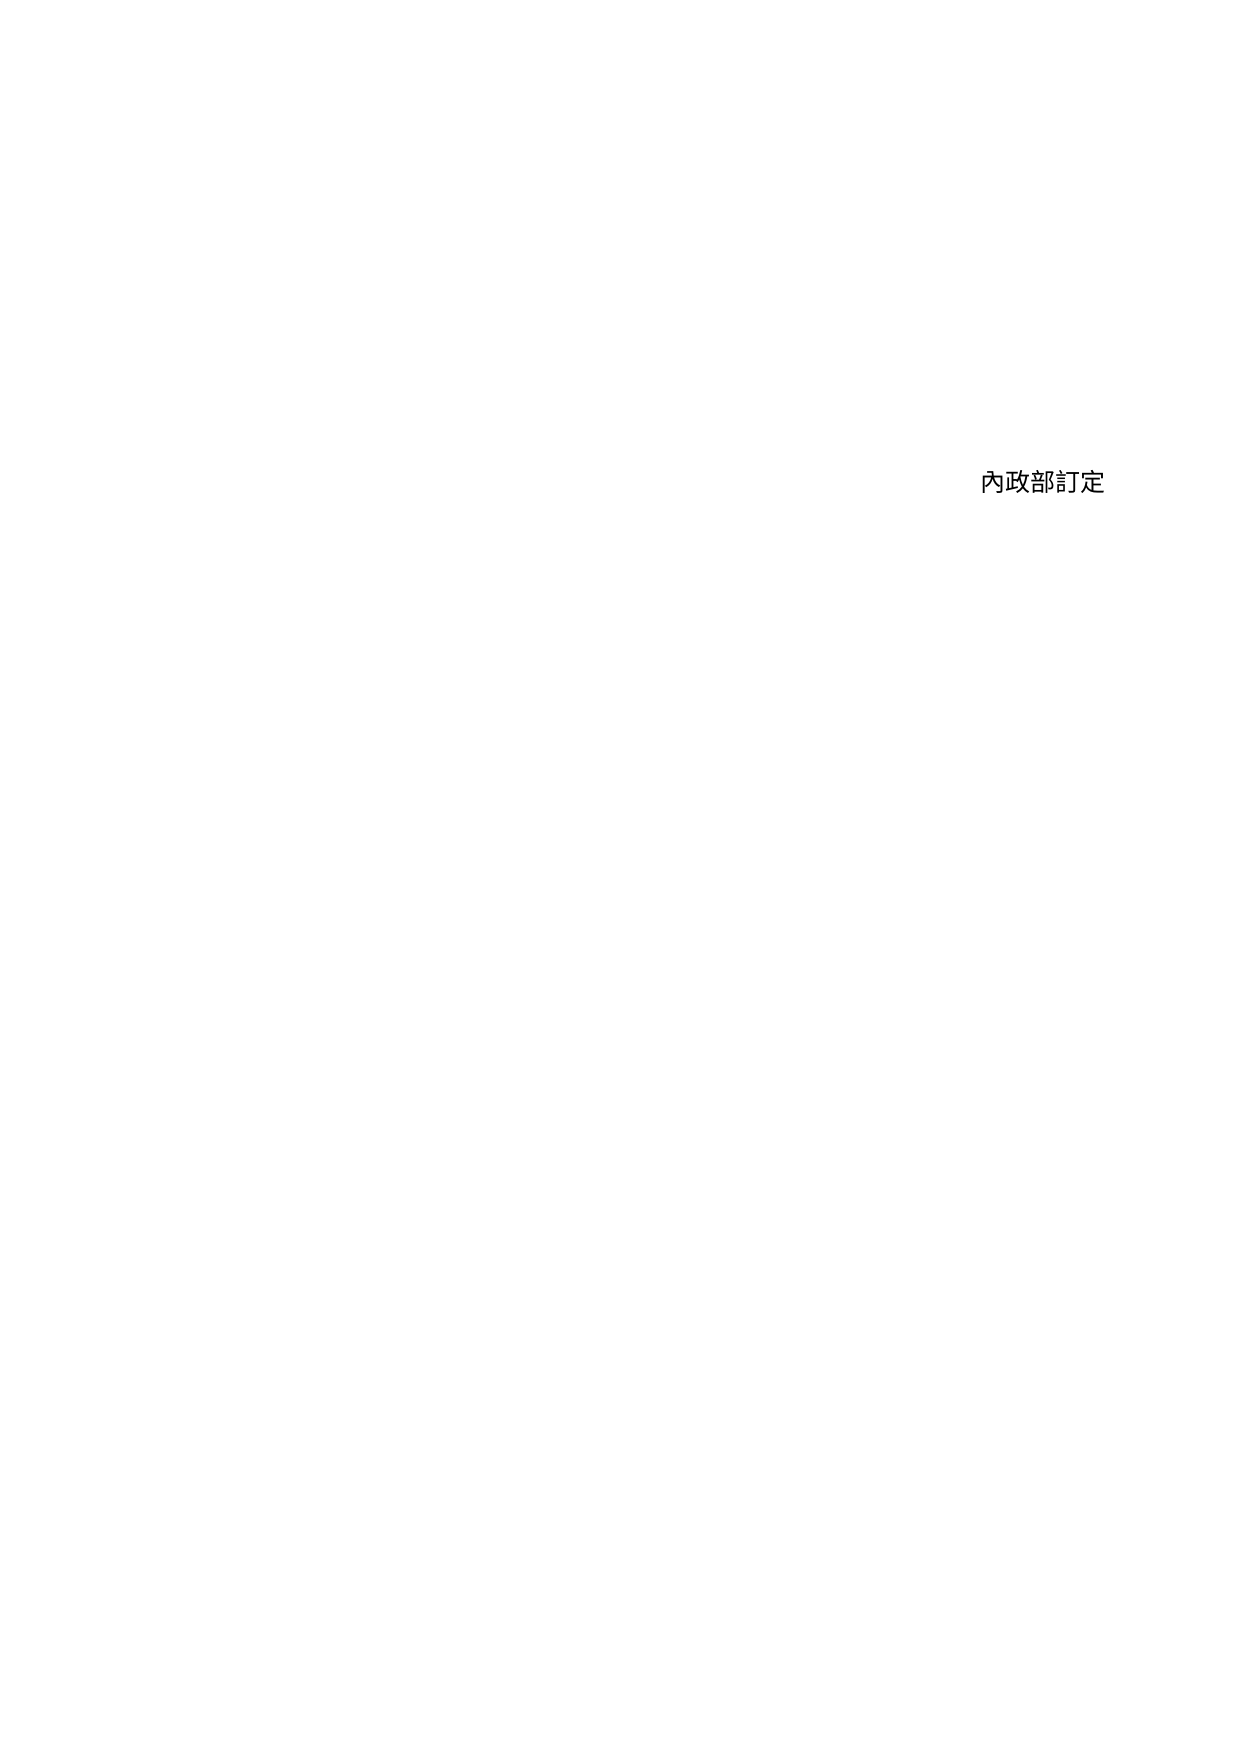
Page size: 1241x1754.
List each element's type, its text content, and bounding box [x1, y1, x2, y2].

text 內政部訂定 [29, 446, 1104, 515]
